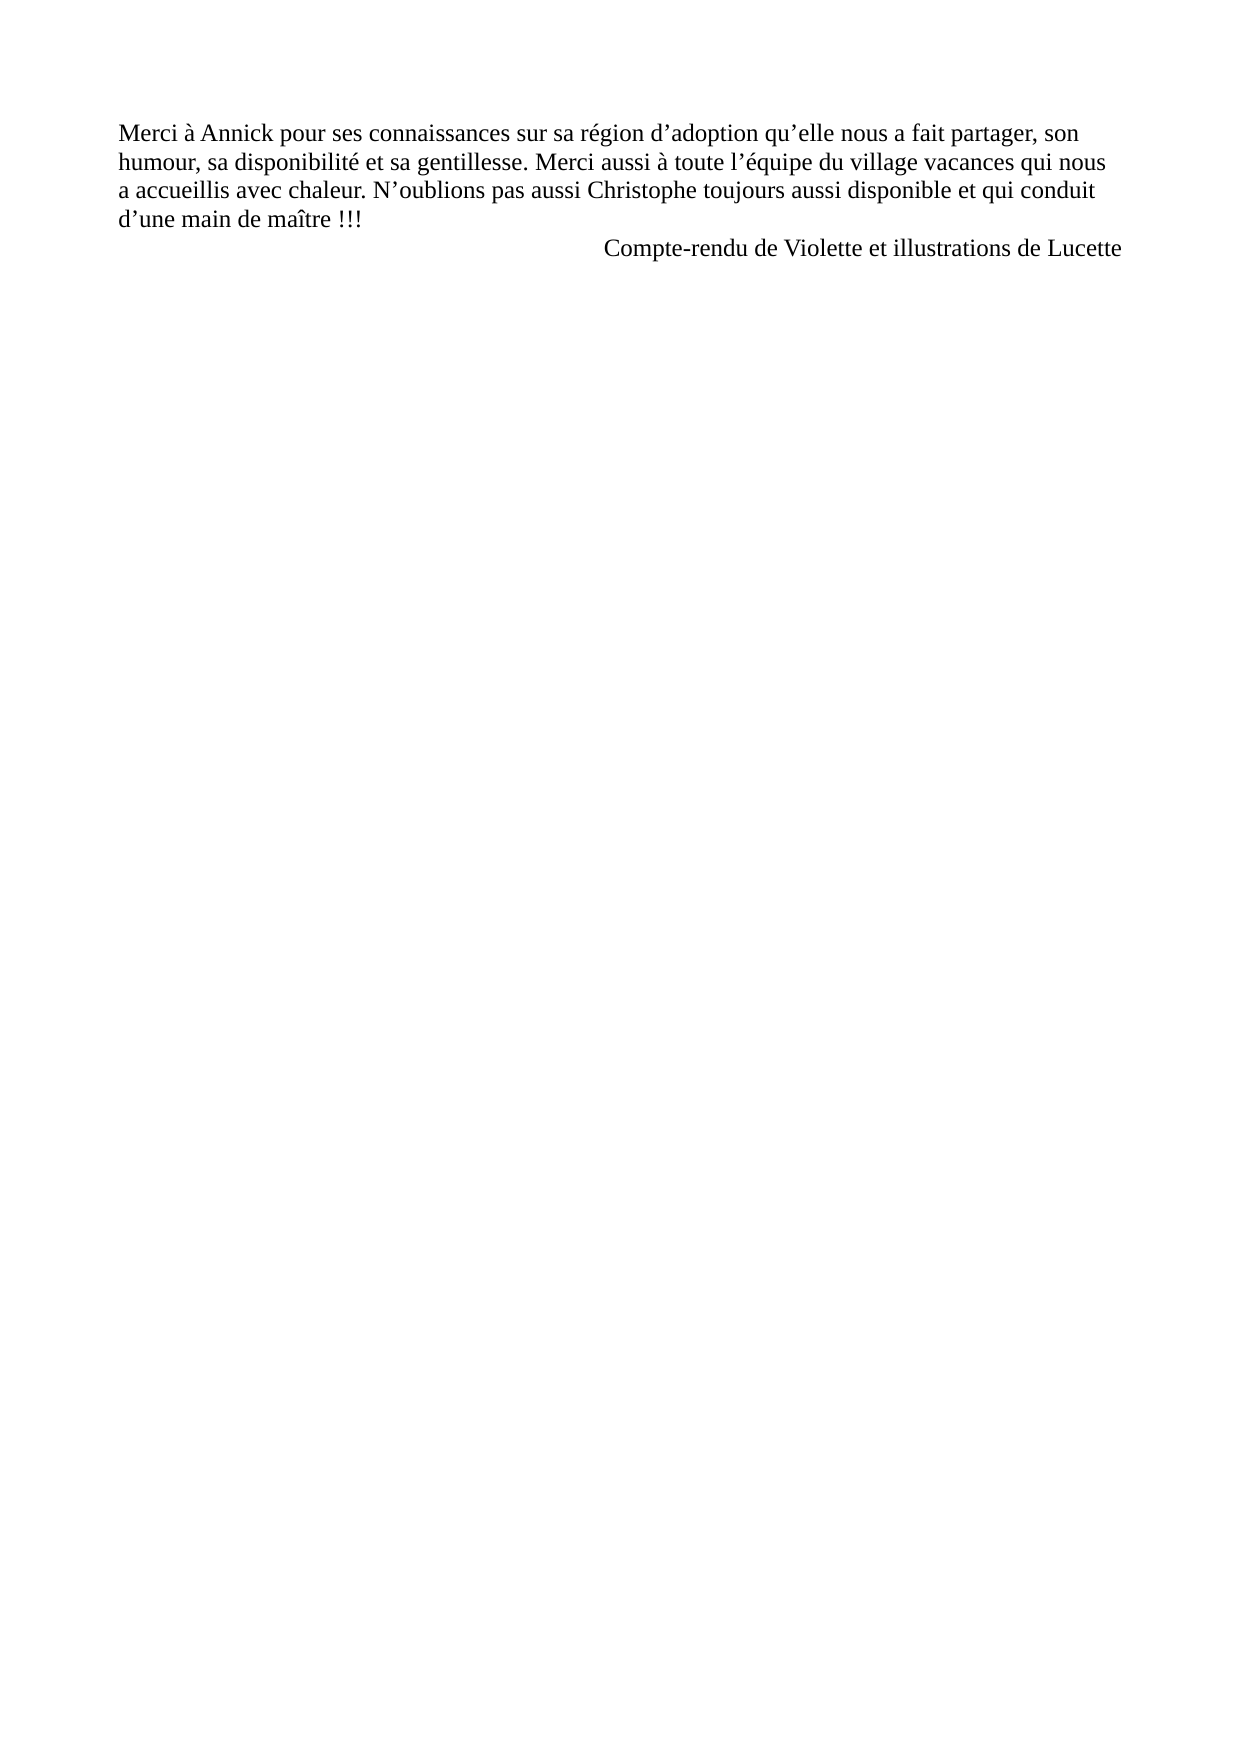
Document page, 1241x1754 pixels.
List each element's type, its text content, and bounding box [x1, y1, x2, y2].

text Compte-rendu de Violette et illustrations de Lucette [118, 233, 1122, 262]
text Merci à Annick pour ses connaissances sur sa région d’adoption qu’elle nous a fait partager, son humour, sa disponibilité et sa gentillesse. Merci aussi à toute l’équipe du village vacances qui nous a accueillis avec chaleur. N’oublions pas aussi Christophe toujours aussi disponible et qui conduit d’une main de maître !!! [118, 118, 1122, 233]
